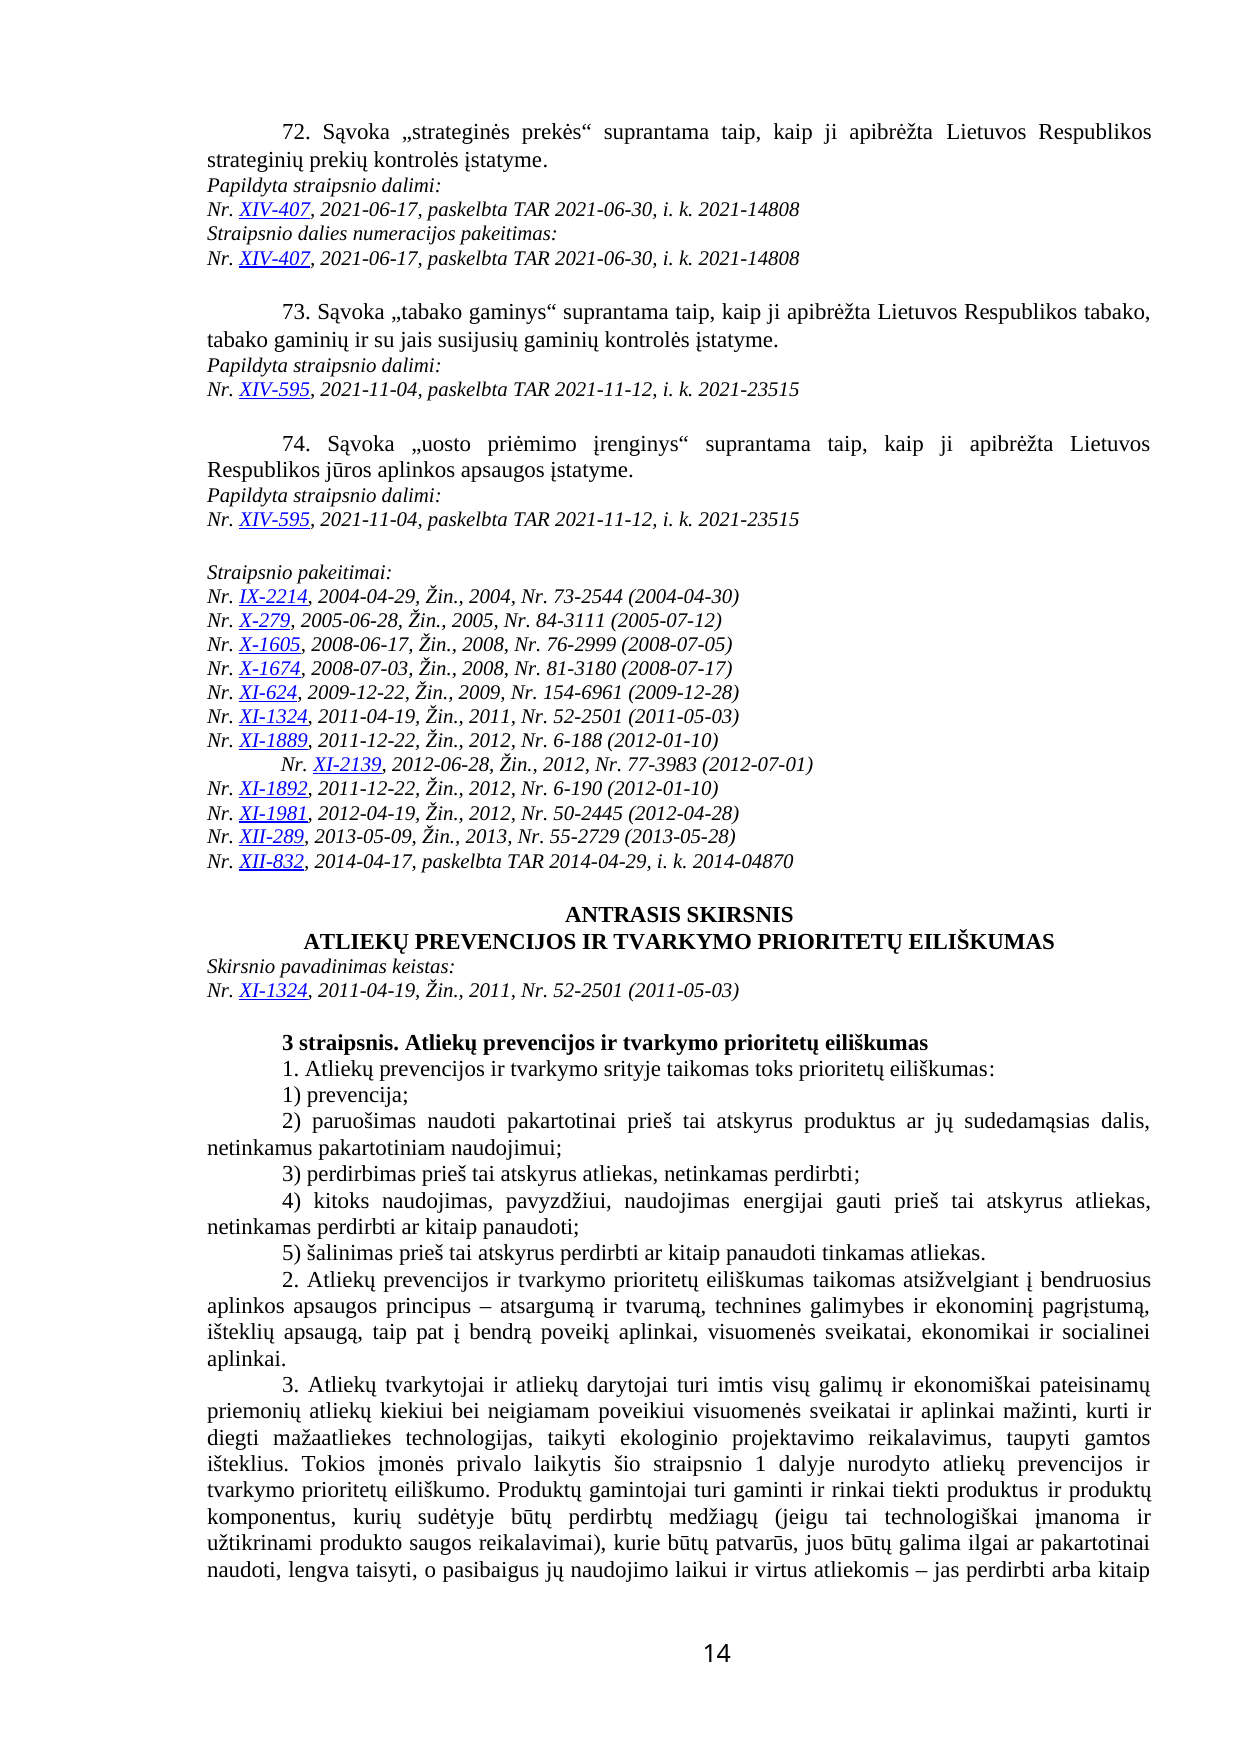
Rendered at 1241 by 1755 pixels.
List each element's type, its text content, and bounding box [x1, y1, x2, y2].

text Nr. X-1674, 2008-07-03, Žin., 2008, Nr. 81-3180 (2008-07-17) [207, 656, 1152, 680]
text Papildyta straipsnio dalimi: [207, 483, 1152, 507]
text 3 straipsnis. Atliekų prevencijos ir tvarkymo prioritetų eiliškumas [207, 1028, 1152, 1055]
text Nr. XII-289, 2013-05-09, Žin., 2013, Nr. 55-2729 (2013-05-28) [207, 824, 1152, 848]
text Skirsnio pavadinimas keistas: [207, 954, 1152, 978]
text 73. Sąvoka „tabako gaminys“ suprantama taip, kaip ji apibrėžta Lietuvos Respublikos tabako, tabako gaminių ir su jais susijusių gaminių kontrolės įstatyme. [207, 298, 1152, 353]
text 2) paruošimas naudoti pakartotinai prieš tai atskyrus produktus ar jų sudedamąsias dalis, netinkamus pakartotiniam naudojimui; [207, 1108, 1152, 1160]
text Nr. XIV-407, 2021-06-17, paskelbta TAR 2021-06-30, i. k. 2021-14808 [207, 245, 1152, 269]
text 3) perdirbimas prieš tai atskyrus atliekas, netinkamas perdirbti; [207, 1160, 1152, 1187]
text 74. Sąvoka „uosto priėmimo įrenginys“ suprantama taip, kaip ji apibrėžta Lietuvos Respublikos jūros aplinkos apsaugos įstatyme. [207, 430, 1152, 483]
text Straipsnio dalies numeracijos pakeitimas: [207, 221, 1152, 245]
text 4) kitoks naudojimas, pavyzdžiui, naudojimas energijai gauti prieš tai atskyrus atliekas, netinkamas perdirbti ar kitaip panaudoti; [207, 1187, 1152, 1239]
text Straipsnio pakeitimai: [207, 560, 1152, 584]
text Nr. XIV-595, 2021-11-04, paskelbta TAR 2021-11-12, i. k. 2021-23515 [207, 507, 1152, 531]
text 2. Atliekų prevencijos ir tvarkymo prioritetų eiliškumas taikomas atsižvelgiant į bendruosius aplinkos apsaugos principus – atsargumą ir tvarumą, technines galimybes ir ekonominį pagrįstumą, išteklių apsaugą, taip pat į bendrą poveikį aplinkai, visuomenės sveikatai, ekonomikai ir socialinei aplinkai. [207, 1266, 1152, 1371]
text Nr. XI-1324, 2011-04-19, Žin., 2011, Nr. 52-2501 (2011-05-03) [207, 704, 1152, 728]
text 1. Atliekų prevencijos ir tvarkymo srityje taikomas toks prioritetų eiliškumas: [207, 1055, 1152, 1081]
text Nr. XI-1981, 2012-04-19, Žin., 2012, Nr. 50-2445 (2012-04-28) [207, 800, 1152, 824]
text Nr. XIV-407, 2021-06-17, paskelbta TAR 2021-06-30, i. k. 2021-14808 [207, 197, 1152, 221]
text Papildyta straipsnio dalimi: [207, 173, 1152, 197]
text Nr. X-279, 2005-06-28, Žin., 2005, Nr. 84-3111 (2005-07-12) [207, 608, 1152, 632]
text Papildyta straipsnio dalimi: [207, 353, 1152, 377]
text ANTRASIS SKIRSNIS [207, 901, 1152, 928]
text Nr. XIV-595, 2021-11-04, paskelbta TAR 2021-11-12, i. k. 2021-23515 [207, 377, 1152, 401]
text 3. Atliekų tvarkytojai ir atliekų darytojai turi imtis visų galimų ir ekonomiškai pateisinamų priemonių atliekų kiekiui bei neigiamam poveikiui visuomenės sveikatai ir aplinkai mažinti, kurti ir diegti mažaatliekes technologijas, taikyti ekologinio projektavimo reikalavimus, taupyti gamtos išteklius. Tokios įmonės privalo laikytis šio straipsnio 1 dalyje nurodyto atliekų prevencijos ir tvarkymo prioritetų eiliškumo. Produktų gamintojai turi gaminti ir rinkai tiekti produktus ir produktų komponentus, kurių sudėtyje būtų perdirbtų medžiagų (jeigu tai technologiškai įmanoma ir užtikrinami produkto saugos reikalavimai), kurie būtų patvarūs, juos būtų galima ilgai ar pakartotinai naudoti, lengva taisyti, o pasibaigus jų naudojimo laikui ir virtus atliekomis – jas perdirbti arba kitaip [207, 1371, 1152, 1582]
text Nr. X-1605, 2008-06-17, Žin., 2008, Nr. 76-2999 (2008-07-05) [207, 632, 1152, 656]
text 72. Sąvoka „strateginės prekės“ suprantama taip, kaip ji apibrėžta Lietuvos Respublikos strateginių prekių kontrolės įstatyme. [207, 118, 1152, 173]
text Nr. XII-832, 2014-04-17, paskelbta TAR 2014-04-29, i. k. 2014-04870 [207, 848, 1152, 873]
text Nr. XI-1889, 2011-12-22, Žin., 2012, Nr. 6-188 (2012-01-10) [207, 728, 1152, 752]
text 1) prevencija; [207, 1081, 1152, 1108]
text Nr. XI-1892, 2011-12-22, Žin., 2012, Nr. 6-190 (2012-01-10) [207, 776, 1152, 800]
text ATLIEKŲ PREVENCIJOS IR TVARKYMO PRIORITETŲ EILIŠKUMAS [207, 928, 1152, 954]
text Nr. IX-2214, 2004-04-29, Žin., 2004, Nr. 73-2544 (2004-04-30) [207, 584, 1152, 608]
text 5) šalinimas prieš tai atskyrus perdirbti ar kitaip panaudoti tinkamas atliekas. [207, 1239, 1152, 1266]
text Nr. XI-1324, 2011-04-19, Žin., 2011, Nr. 52-2501 (2011-05-03) [207, 978, 1152, 1002]
text Nr. XI-624, 2009-12-22, Žin., 2009, Nr. 154-6961 (2009-12-28) [207, 680, 1152, 704]
text Nr. XI-2139, 2012-06-28, Žin., 2012, Nr. 77-3983 (2012-07-01) [281, 752, 1152, 776]
